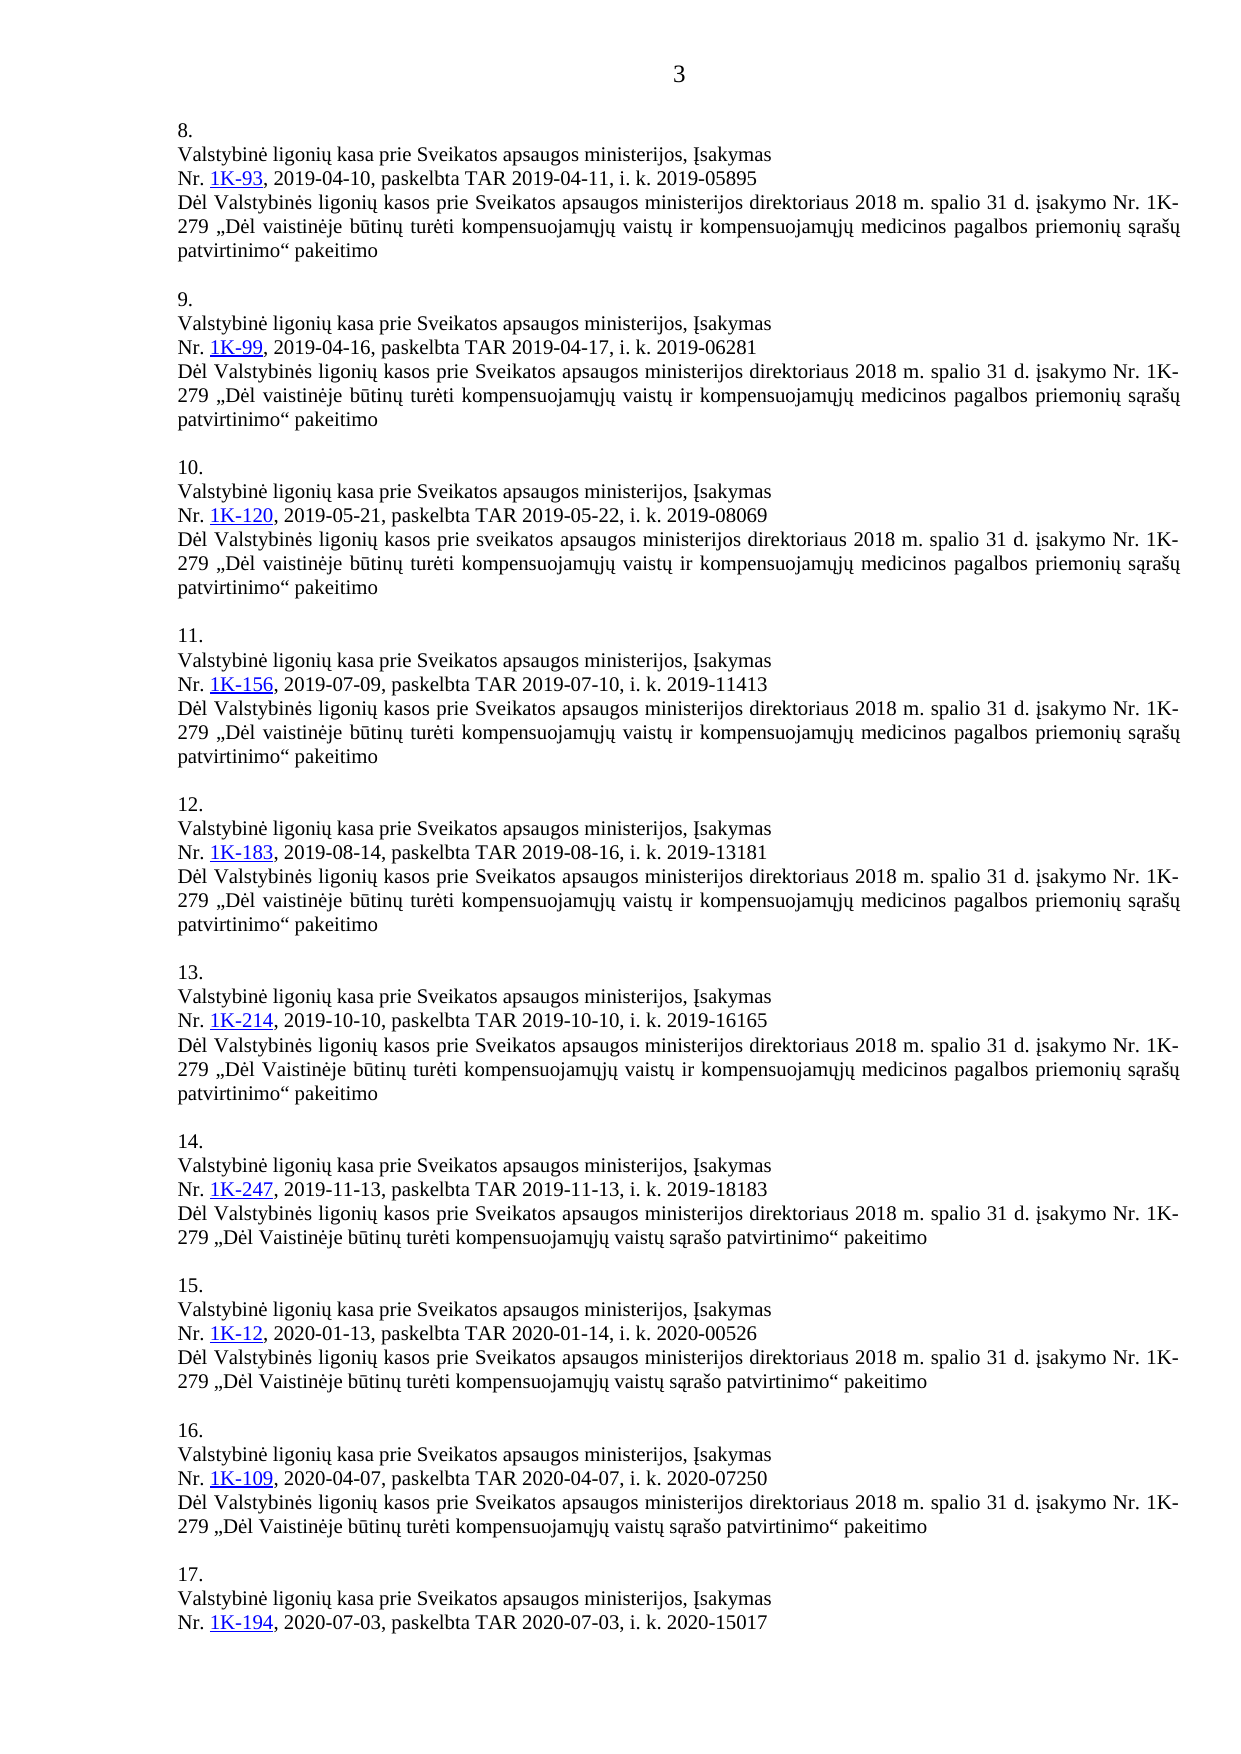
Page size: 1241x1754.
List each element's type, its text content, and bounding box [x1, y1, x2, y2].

text Valstybinė ligonių kasa prie Sveikatos apsaugos ministerijos, Įsakymas [177, 647, 1181, 672]
text Dėl Valstybinės ligonių kasos prie Sveikatos apsaugos ministerijos direktoriaus 2018 m. spalio 31 d. įsakymo Nr. 1K-279 „Dėl Vaistinėje būtinų turėti kompensuojamųjų vaistų ir kompensuojamųjų medicinos pagalbos priemonių sąrašų patvirtinimo“ pakeitimo [177, 1032, 1181, 1105]
text 17. [177, 1562, 1181, 1586]
text Nr. 1K-109, 2020-04-07, paskelbta TAR 2020-04-07, i. k. 2020-07250 [177, 1466, 1181, 1490]
text Nr. 1K-120, 2019-05-21, paskelbta TAR 2019-05-22, i. k. 2019-08069 [177, 503, 1181, 527]
text Dėl Valstybinės ligonių kasos prie Sveikatos apsaugos ministerijos direktoriaus 2018 m. spalio 31 d. įsakymo Nr. 1K-279 „Dėl vaistinėje būtinų turėti kompensuojamųjų vaistų ir kompensuojamųjų medicinos pagalbos priemonių sąrašų patvirtinimo“ pakeitimo [177, 359, 1181, 431]
text Valstybinė ligonių kasa prie Sveikatos apsaugos ministerijos, Įsakymas [177, 142, 1181, 166]
text 11. [177, 623, 1181, 647]
text Valstybinė ligonių kasa prie Sveikatos apsaugos ministerijos, Įsakymas [177, 1153, 1181, 1177]
text Dėl Valstybinės ligonių kasos prie Sveikatos apsaugos ministerijos direktoriaus 2018 m. spalio 31 d. įsakymo Nr. 1K-279 „Dėl Vaistinėje būtinų turėti kompensuojamųjų vaistų sąrašo patvirtinimo“ pakeitimo [177, 1201, 1181, 1249]
text 14. [177, 1129, 1181, 1153]
text Dėl Valstybinės ligonių kasos prie Sveikatos apsaugos ministerijos direktoriaus 2018 m. spalio 31 d. įsakymo Nr. 1K-279 „Dėl vaistinėje būtinų turėti kompensuojamųjų vaistų ir kompensuojamųjų medicinos pagalbos priemonių sąrašų patvirtinimo“ pakeitimo [177, 696, 1181, 768]
text 10. [177, 455, 1181, 479]
text Dėl Valstybinės ligonių kasos prie Sveikatos apsaugos ministerijos direktoriaus 2018 m. spalio 31 d. įsakymo Nr. 1K-279 „Dėl Vaistinėje būtinų turėti kompensuojamųjų vaistų sąrašo patvirtinimo“ pakeitimo [177, 1345, 1181, 1393]
text Valstybinė ligonių kasa prie Sveikatos apsaugos ministerijos, Įsakymas [177, 1586, 1181, 1610]
text Nr. 1K-183, 2019-08-14, paskelbta TAR 2019-08-16, i. k. 2019-13181 [177, 840, 1181, 864]
text Nr. 1K-156, 2019-07-09, paskelbta TAR 2019-07-10, i. k. 2019-11413 [177, 672, 1181, 696]
text Dėl Valstybinės ligonių kasos prie Sveikatos apsaugos ministerijos direktoriaus 2018 m. spalio 31 d. įsakymo Nr. 1K-279 „Dėl Vaistinėje būtinų turėti kompensuojamųjų vaistų sąrašo patvirtinimo“ pakeitimo [177, 1490, 1181, 1538]
text Valstybinė ligonių kasa prie Sveikatos apsaugos ministerijos, Įsakymas [177, 984, 1181, 1008]
text Dėl Valstybinės ligonių kasos prie sveikatos apsaugos ministerijos direktoriaus 2018 m. spalio 31 d. įsakymo Nr. 1K-279 „Dėl vaistinėje būtinų turėti kompensuojamųjų vaistų ir kompensuojamųjų medicinos pagalbos priemonių sąrašų patvirtinimo“ pakeitimo [177, 527, 1181, 599]
text Valstybinė ligonių kasa prie Sveikatos apsaugos ministerijos, Įsakymas [177, 1297, 1181, 1321]
text 13. [177, 960, 1181, 984]
text Nr. 1K-214, 2019-10-10, paskelbta TAR 2019-10-10, i. k. 2019-16165 [177, 1008, 1181, 1032]
text Nr. 1K-93, 2019-04-10, paskelbta TAR 2019-04-11, i. k. 2019-05895 [177, 166, 1181, 190]
text 9. [177, 287, 1181, 311]
text Valstybinė ligonių kasa prie Sveikatos apsaugos ministerijos, Įsakymas [177, 311, 1181, 335]
text Dėl Valstybinės ligonių kasos prie Sveikatos apsaugos ministerijos direktoriaus 2018 m. spalio 31 d. įsakymo Nr. 1K-279 „Dėl vaistinėje būtinų turėti kompensuojamųjų vaistų ir kompensuojamųjų medicinos pagalbos priemonių sąrašų patvirtinimo“ pakeitimo [177, 864, 1181, 936]
text 12. [177, 792, 1181, 816]
text Nr. 1K-99, 2019-04-16, paskelbta TAR 2019-04-17, i. k. 2019-06281 [177, 335, 1181, 359]
text 15. [177, 1273, 1181, 1297]
text 8. [177, 118, 1181, 142]
text Dėl Valstybinės ligonių kasos prie Sveikatos apsaugos ministerijos direktoriaus 2018 m. spalio 31 d. įsakymo Nr. 1K-279 „Dėl vaistinėje būtinų turėti kompensuojamųjų vaistų ir kompensuojamųjų medicinos pagalbos priemonių sąrašų patvirtinimo“ pakeitimo [177, 190, 1181, 262]
text Nr. 1K-194, 2020-07-03, paskelbta TAR 2020-07-03, i. k. 2020-15017 [177, 1610, 1181, 1634]
text Valstybinė ligonių kasa prie Sveikatos apsaugos ministerijos, Įsakymas [177, 479, 1181, 503]
text Nr. 1K-247, 2019-11-13, paskelbta TAR 2019-11-13, i. k. 2019-18183 [177, 1177, 1181, 1201]
text 16. [177, 1417, 1181, 1442]
text Valstybinė ligonių kasa prie Sveikatos apsaugos ministerijos, Įsakymas [177, 816, 1181, 840]
text Valstybinė ligonių kasa prie Sveikatos apsaugos ministerijos, Įsakymas [177, 1442, 1181, 1466]
text Nr. 1K-12, 2020-01-13, paskelbta TAR 2020-01-14, i. k. 2020-00526 [177, 1321, 1181, 1345]
